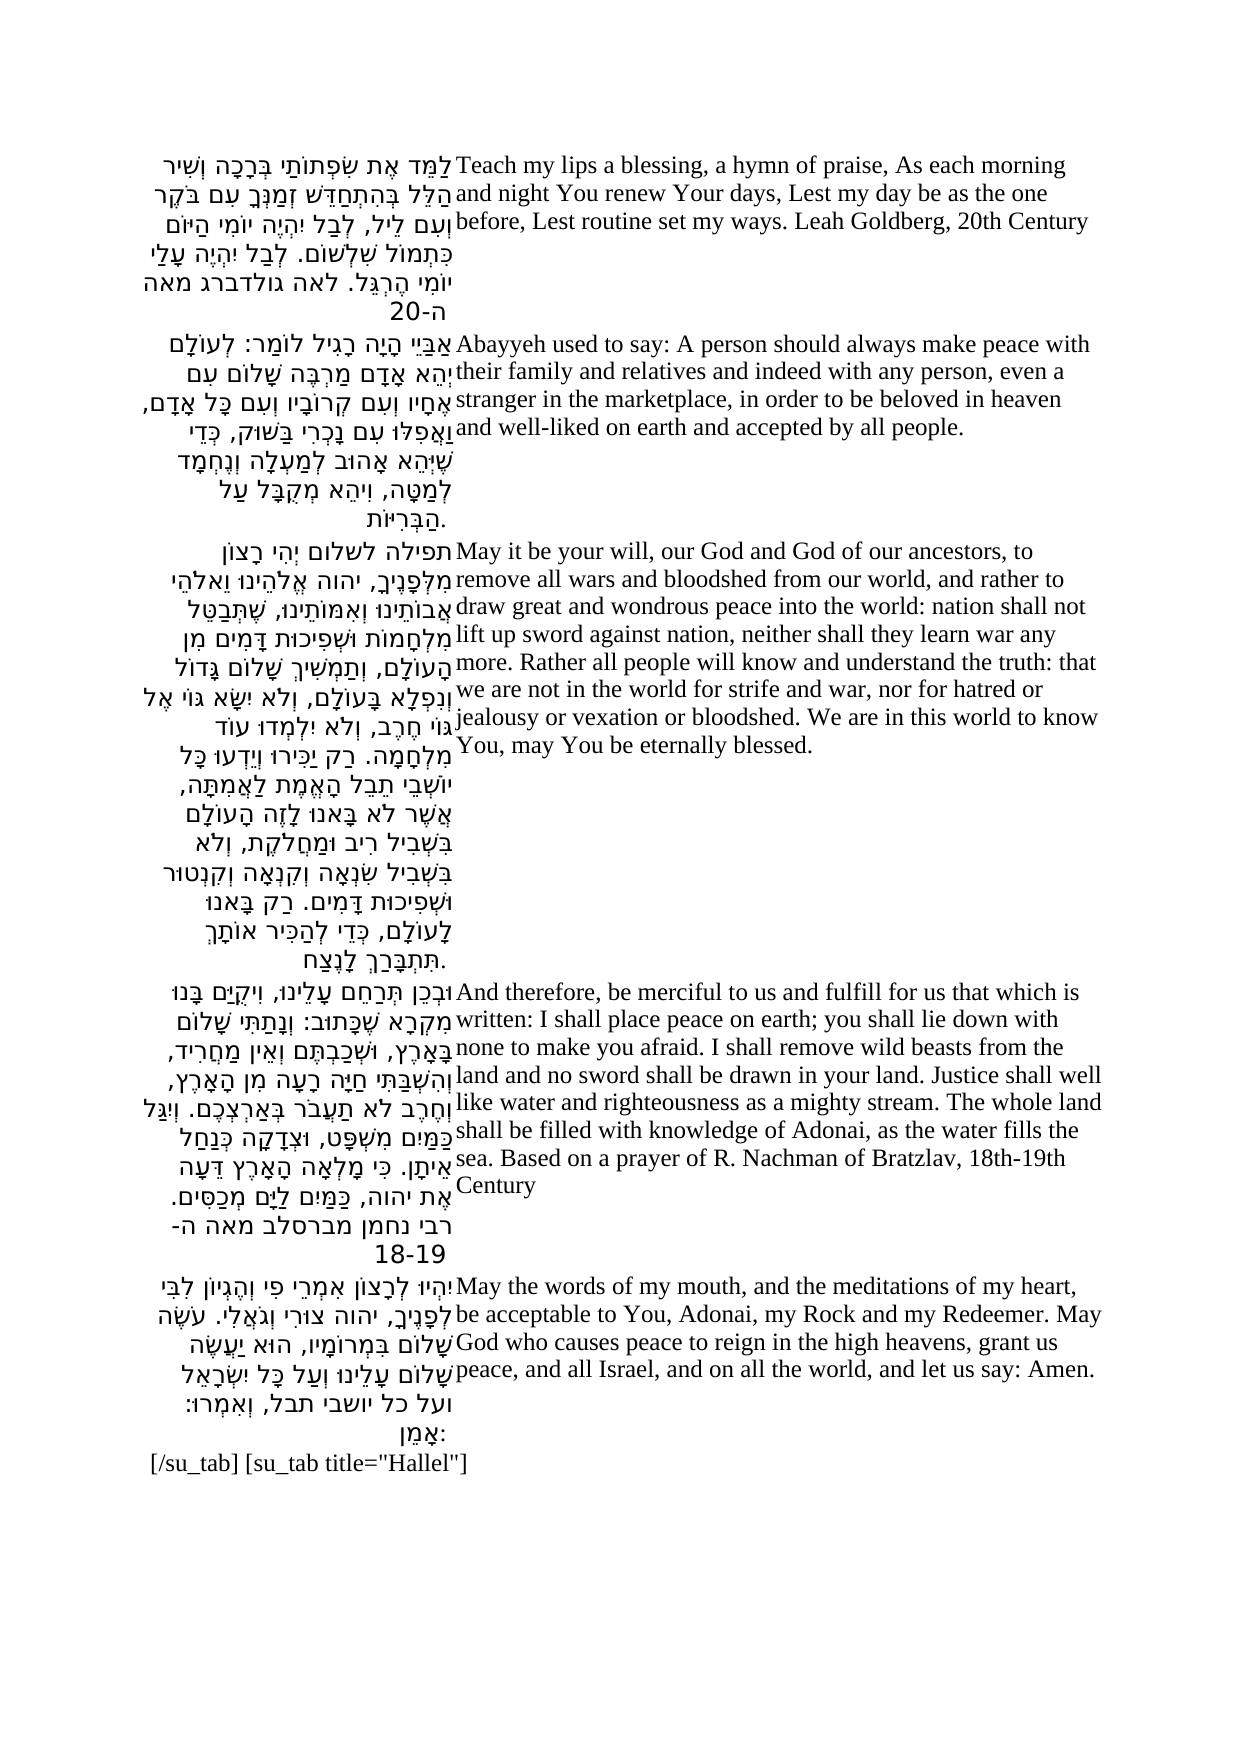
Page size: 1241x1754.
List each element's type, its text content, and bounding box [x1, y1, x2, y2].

table_cell Abayyeh used to say: A person should always make peace with their family and relatives and indeed with any person, even a stranger in the marketplace, in order to be beloved in heaven and well-liked on earth and accepted by all people. [454, 328, 1105, 535]
table_cell לַמֵּד אֶת שִׂפְתוֹתַי בְּרָכָה וְשִׁיר הַלֵּל בְּהִתְחַדֵּשׁ זְמַנְּךָ עִם בֹּקֶר וְעִם לֵיל, לְבַל יִהְיֶה יוֹמִי הַיּוֹם כִּתְמוֹל שִׁלְשׁוֹם. לְבַל יִהְיֶה עָלַי יוֹמִי הֶרְגֵּל. לאה גולדברג מאה ה-20 [135, 150, 454, 328]
text [/su_tab] [su_tab title="Hallel"] [150, 1449, 1090, 1477]
table_cell אַבַּיֵי הָיָה רָגִיל לוֹמַר: לְעוֹלָם יְהֵא אָדָם מַרְבֶּה שָׁלוֹם עִם אֶחָיו וְעִם קְרוֹבָיו וְעִם כָּל אָדָם, וַאֲפִלּוּ עִם נָכְרִי בַּשּׁוּק, כְּדֵי שֶׁיְּהֵא אָהוּב לְמַעְלָה וְנֶחְמָד לְמַטָּה, וִיהֵא מְקֻבָּל עַל הַבְּרִיּוֹת. [135, 328, 454, 535]
table_cell May it be your will, our God and God of our ancestors, to remove all wars and bloodshed from our world, and rather to draw great and wondrous peace into the world: nation shall not lift up sword against nation, neither shall they learn war any more. Rather all people will know and understand the truth: that we are not in the world for strife and war, nor for hatred or jealousy or vexation or bloodshed. We are in this world to know You, may You be eternally blessed. [454, 535, 1105, 976]
table_cell תפילה לשלום יְהִי רָצוֹן מִלְּפָנֶיךָ, יהוה אֱלֹהֵינוּ וֵאלֹהֵי אֲבוֹתֵינוּ וְאִמּוֹתֵינוּ, שֶׁתְּבַטֵּל מִלְחָמוֹת וּשְׁפִיכוּת דָּמִים מִן הָעוֹלָם, וְתַמְשִׁיךְ שָׁלוֹם גָּדוֹל וְנִפְלָא בָּעוֹלָם, וְלֹא יִשָּׂא גּוֹי אֶל גּוֹי חֶרֶב, וְלֹא יִלְמְדוּ עוֹד מִלְחָמָה. רַק יַכִּירוּ וְיֵדְעוּ כָּל יוֹשְׁבֵי תֵבֵל הָאֱמֶת לַאֲמִתָּה, אֲשֶׁר לֹא בָּאנוּ לָזֶה הָעוֹלָם בִּשְׁבִיל רִיב וּמַחֲלֹקֶת, וְלֹא בִּשְׁבִיל שִׂנְאָה וְקִנְאָה וְקִנְטוּר וּשְׁפִיכוּת דָּמִים. רַק בָּאנוּ לָעוֹלָם, כְּדֵי לְהַכִּיר אוֹתָךְ תִּתְבָּרַךְ לָנֶצַח. [135, 535, 454, 976]
table_cell יִהְיוּ לְרָצוֹן אִמְרֵי פִי וְהֶגְיוֹן לִבִּי לְפָנֶיךָ, יהוה צוּרִי וְגֹאֲלִי. עֹשֶׂה שָׁלוֹם בִּמְרוֹמָיו, הוּא יַעֲשֶׂה שָׁלוֹם עָלֵינוּ וְעַל כָּל יִשְׂרָאֵל ועל כל יושבי תבל, וְאִמְרוּ: אָמֵן: [135, 1271, 454, 1449]
table_cell Teach my lips a blessing, a hymn of praise, As each morning and night You renew Your days, Lest my day be as the one before, Lest routine set my ways. Leah Goldberg, 20th Century [454, 150, 1105, 328]
table_cell May the words of my mouth, and the meditations of my heart, be acceptable to You, Adonai, my Rock and my Redeemer. May God who causes peace to reign in the high heavens, grant us peace, and all Israel, and on all the world, and let us say: Amen. [454, 1271, 1105, 1449]
table_cell וּבְכֵן תְּרַחֵם עָלֵינוּ, וִיקֻיַּם בָּנוּ מִקְרָא שֶׁכָּתוּב: וְנָתַתִּי שָׁלוֹם בָּאָרֶץ, וּשְׁכַבְתֶּם וְאֵין מַחֲרִיד, וְהִשְׁבַּתִּי חַיָּה רָעָה מִן הָאָרֶץ, וְחֶרֶב לֹא תַעֲבֹר בְּאַרְצְכֶם. וְיִגַּל כַּמַּיִם מִשְׁפָּט, וּצְדָקָה כְּנַחַל אֵיתָן. כִּי מָלְאָה הָאָרֶץ דֵּעָה אֶת יהוה, כַּמַּיִם לַיָּם מְכַסִּים. רבי נחמן מברסלב מאה ה-18-19 [135, 976, 454, 1271]
table_cell And therefore, be merciful to us and fulfill for us that which is written: I shall place peace on earth; you shall lie down with none to make you afraid. I shall remove wild beasts from the land and no sword shall be drawn in your land. Justice shall well like water and righteousness as a mighty stream. The whole land shall be filled with knowledge of Adonai, as the water fills the sea. Based on a prayer of R. Nachman of Bratzlav, 18th-19th Century [454, 976, 1105, 1271]
